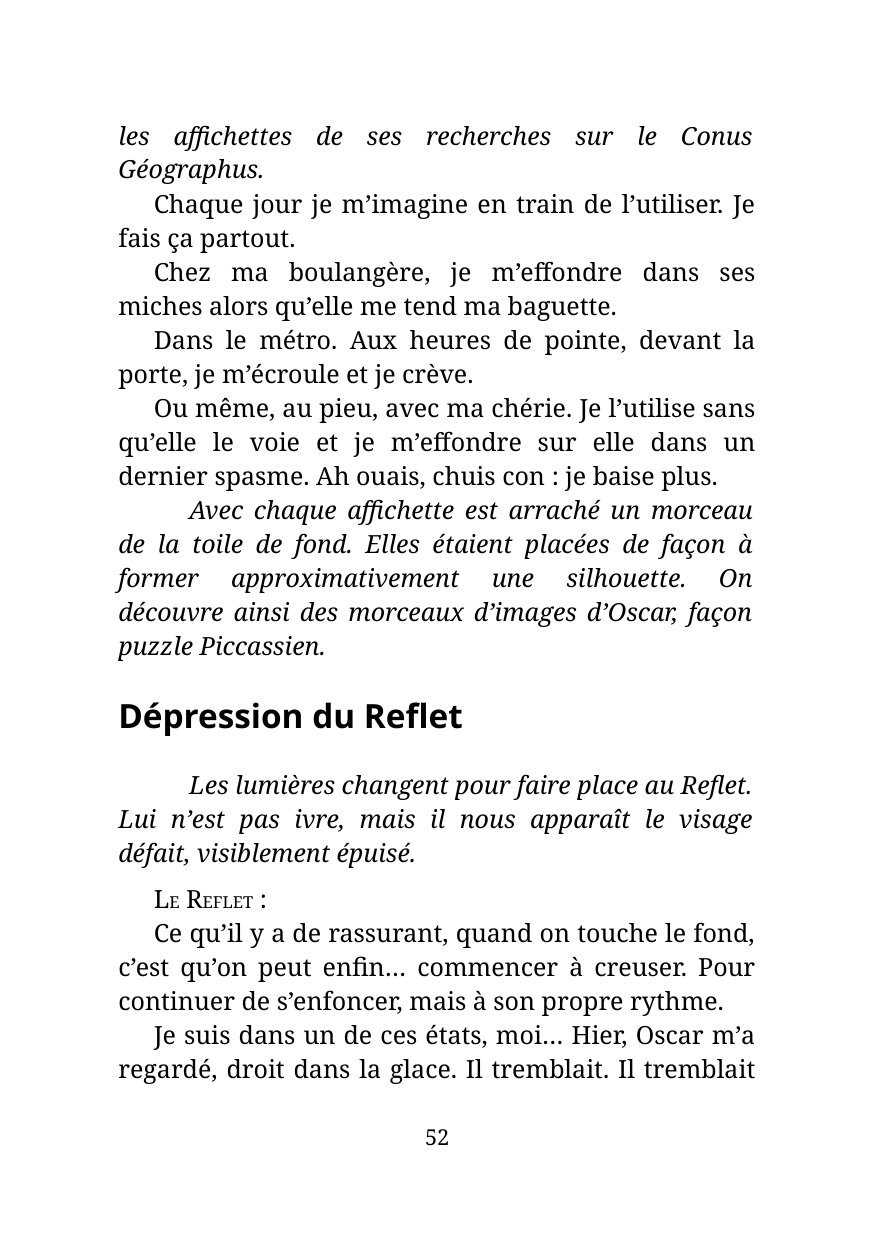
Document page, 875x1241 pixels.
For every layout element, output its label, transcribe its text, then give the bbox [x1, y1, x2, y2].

text Avec chaque affichette est arraché un morceau de la toile de fond. Elles étaient placées de façon à former approximativement une silhouette. On découvre ainsi des morceaux d’images d’Oscar, façon puzzle Piccassien. [118, 493, 756, 663]
text Ou même, au pieu, avec ma chérie. Je l’utilise sans qu’elle le voie et je m’effondre sur elle dans un dernier spasme. Ah ouais, chuis con : je baise plus. [118, 391, 756, 493]
text Dans le métro. Aux heures de pointe, devant la porte, je m’écroule et je crève. [118, 322, 756, 391]
text Le Reflet : [118, 881, 756, 916]
text Je suis dans un de ces états, moi… Hier, Oscar m’a regardé, droit dans la glace. Il tremblait. Il tremblait [118, 1018, 756, 1086]
text Chaque jour je m’imagine en train de l’utiliser. Je fais ça partout. [118, 186, 756, 254]
text Chez ma boulangère, je m’effondre dans ses miches alors qu’elle me tend ma baguette. [118, 254, 756, 322]
text les affichettes de ses recherches sur le Conus Géographus. [118, 118, 756, 186]
text Les lumières changent pour faire place au Reflet. Lui n’est pas ivre, mais il nous apparaît le visage défait, visiblement épuisé. [118, 767, 756, 870]
subtitle Dépression du Reflet [118, 693, 756, 738]
text Ce qu’il y a de rassurant, quand on touche le fond, c’est qu’on peut enfin… commencer à creuser. Pour continuer de s’enfoncer, mais à son propre rythme. [118, 916, 756, 1018]
